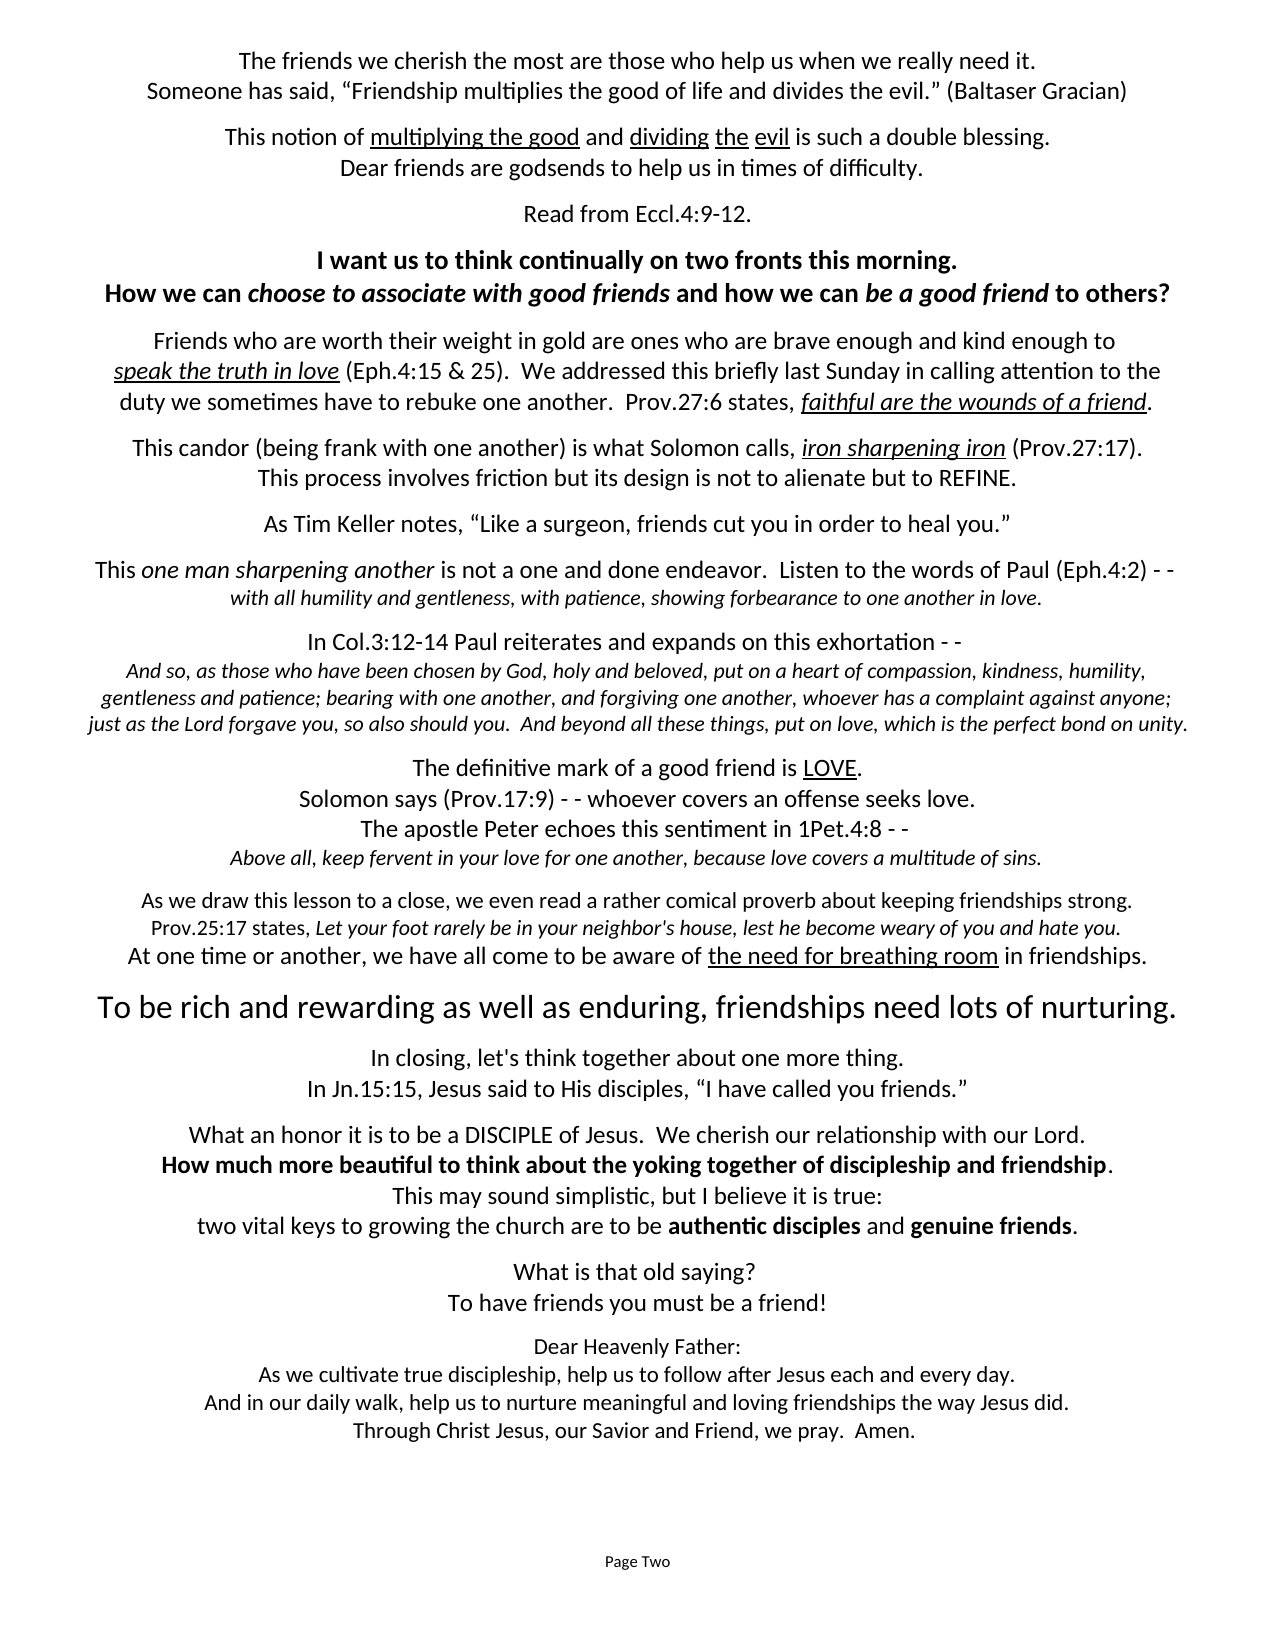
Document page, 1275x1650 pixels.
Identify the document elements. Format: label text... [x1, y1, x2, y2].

text And so, as those who have been chosen by God, holy and beloved, put on a heart of compassion, kindness, humility, [75, 657, 1200, 684]
text How much more beautiful to think about the yoking together of discipleship and friendship. [75, 1149, 1200, 1180]
text Dear friends are godsends to help us in times of difficulty. [75, 152, 1200, 182]
text Above all, keep fervent in your love for one another, because love covers a multitude of sins. [75, 844, 1200, 871]
text Someone has said, “Friendship multiplies the good of life and divides the evil.” (Baltaser Gracian) [75, 76, 1200, 106]
text To be rich and rewarding as well as enduring, friendships need lots of nurturing. [75, 986, 1200, 1027]
text The definitive mark of a good friend is LOVE. [75, 752, 1200, 783]
text In Col.3:12-14 Paul reiterates and expands on this exhortation - - [75, 626, 1200, 657]
text As Tim Keller notes, “Like a surgeon, friends cut you in order to heal you.” [75, 508, 1200, 539]
text This one man sharpening another is not a one and done endeavor. Listen to the words of Paul (Eph.4:2) - - [75, 554, 1200, 584]
text As we cultivate true discipleship, help us to follow after Jesus each and every day. [75, 1361, 1200, 1388]
text Friends who are worth their weight in gold are ones who are brave enough and kind enough to [75, 325, 1200, 355]
text This process involves friction but its design is not to alienate but to REFINE. [75, 462, 1200, 493]
text just as the Lord forgave you, so also should you. And beyond all these things, put on love, which is the perfect bond on unity. [75, 710, 1200, 737]
text Dear Heavenly Father: [75, 1332, 1200, 1361]
text Through Christ Jesus, our Savior and Friend, we pray. Amen. [75, 1417, 1200, 1444]
text To have friends you must be a friend! [75, 1287, 1200, 1317]
text At one time or another, we have all come to be aware of the need for breathing room in friendships. [75, 941, 1200, 971]
text What an honor it is to be a DISCIPLE of Jesus. We cherish our relationship with our Lord. [75, 1119, 1200, 1149]
text Prov.25:17 states, Let your foot rarely be in your neighbor's house, lest he become weary of you and hate you. [75, 914, 1200, 941]
text gentleness and patience; bearing with one another, and forgiving one another, whoever has a complaint against anyone; [75, 684, 1200, 710]
text The apostle Peter echoes this sentiment in 1Pet.4:8 - - [75, 813, 1200, 844]
text How we can choose to associate with good friends and how we can be a good friend to others? [75, 277, 1200, 309]
text speak the truth in love (Eph.4:15 & 25). We addressed this briefly last Sunday in calling attention to the [75, 355, 1200, 386]
text This may sound simplistic, but I believe it is true: [75, 1180, 1200, 1210]
text In closing, let's think together about one more thing. [75, 1042, 1200, 1073]
text What is that old saying? [75, 1256, 1200, 1287]
text As we draw this lesson to a close, we even read a rather comical proverb about keeping friendships strong. [75, 886, 1200, 914]
text duty we sometimes have to rebuke one another. Prov.27:6 states, faithful are the wounds of a friend. [75, 386, 1200, 416]
text with all humility and gentleness, with patience, showing forbearance to one another in love. [75, 584, 1200, 611]
text This notion of multiplying the good and dividing the evil is such a double blessing. [75, 121, 1200, 152]
text And in our daily walk, help us to nurture meaningful and loving friendships the way Jesus did. [75, 1388, 1200, 1417]
text Read from Eccl.4:9-12. [75, 198, 1200, 228]
text The friends we cherish the most are those who help us when we really need it. [75, 45, 1200, 76]
text I want us to think continually on two fronts this morning. [75, 243, 1200, 277]
text Page Two [75, 1551, 1200, 1572]
text Solomon says (Prov.17:9) - - whoever covers an offense seeks love. [75, 783, 1200, 813]
text two vital keys to growing the church are to be authentic disciples and genuine friends. [75, 1210, 1200, 1241]
text This candor (being frank with one another) is what Solomon calls, iron sharpening iron (Prov.27:17). [75, 432, 1200, 462]
text In Jn.15:15, Jesus said to His disciples, “I have called you friends.” [75, 1073, 1200, 1103]
